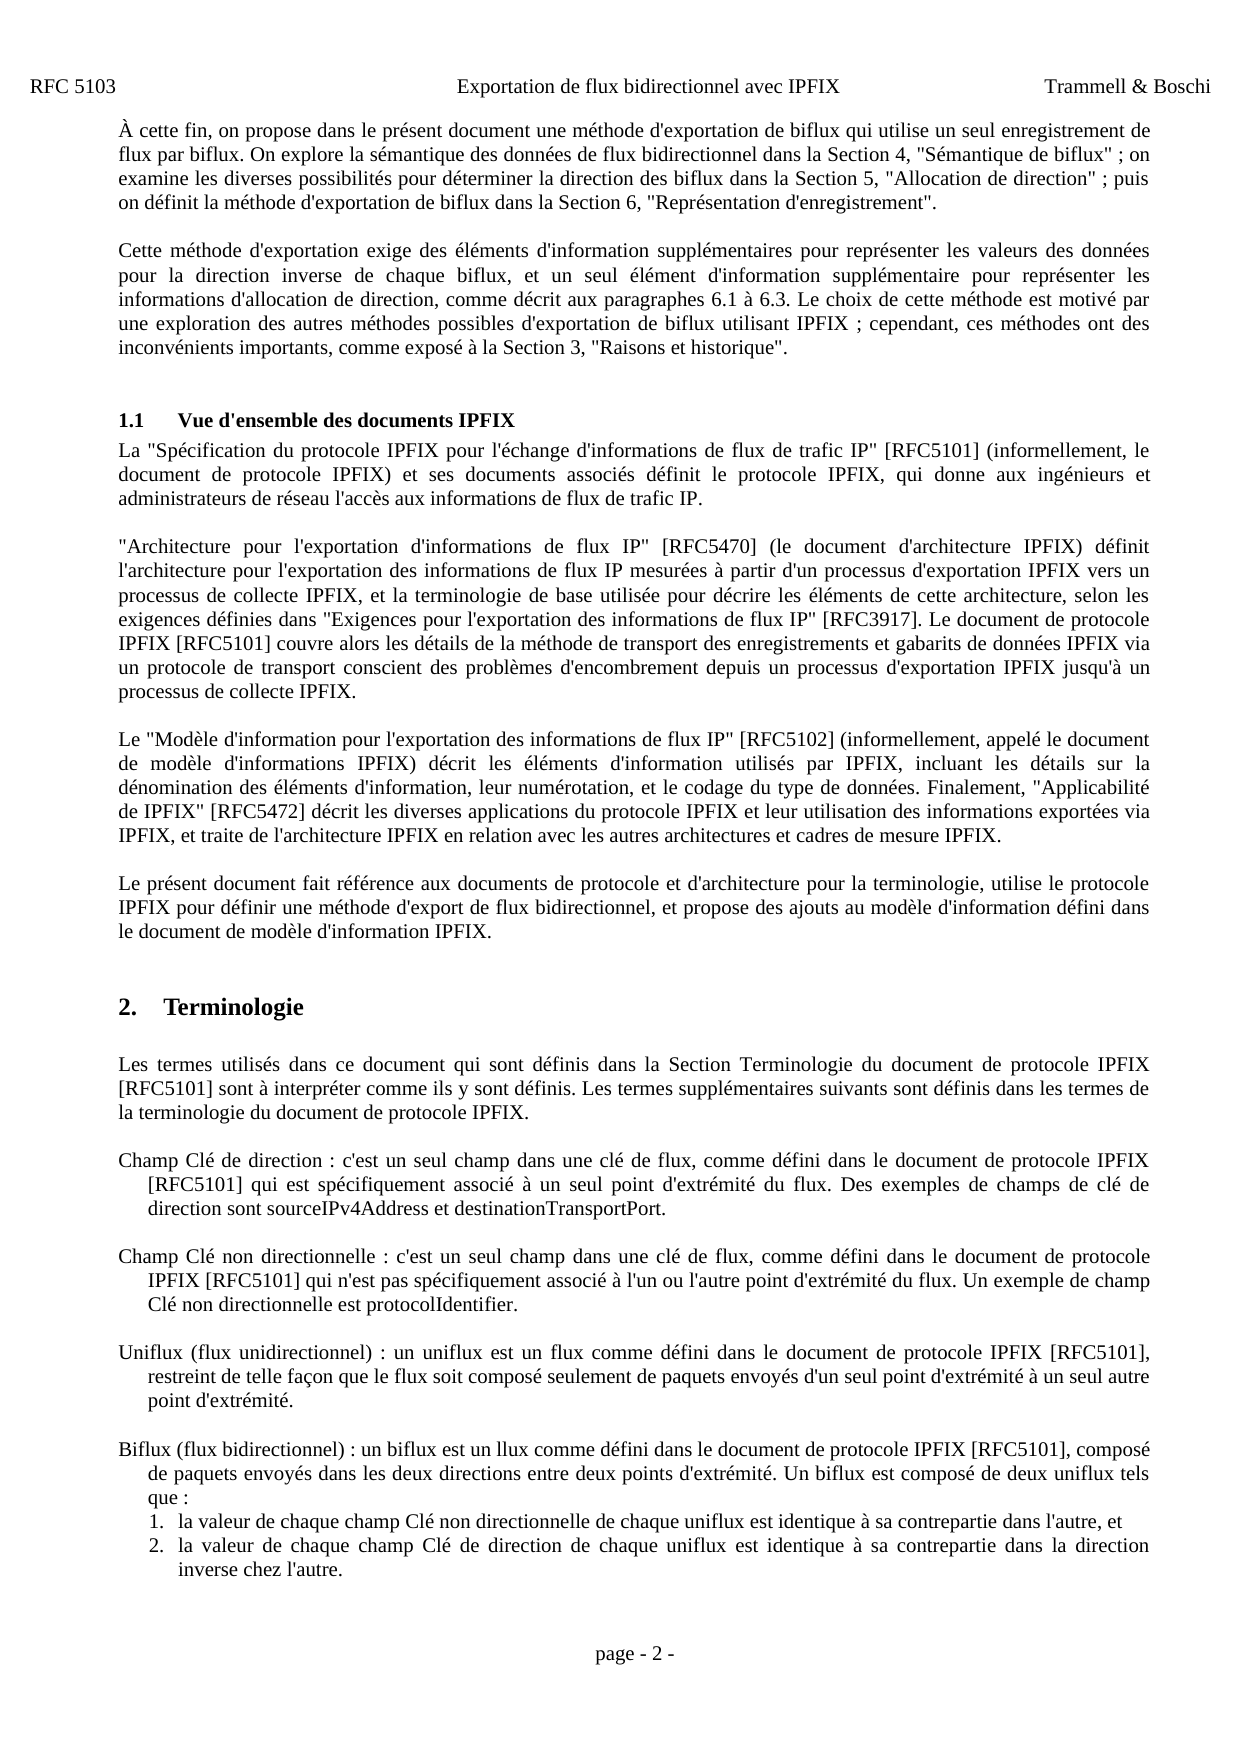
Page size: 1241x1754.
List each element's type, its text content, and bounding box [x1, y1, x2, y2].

text La "Spécification du protocole IPFIX pour l'échange d'informations de flux de trafic IP" [RFC5101] (informellement, le document de protocole IPFIX) et ses documents associés définit le protocole IPFIX, qui donne aux ingénieurs et administrateurs de réseau l'accès aux informations de flux de trafic IP. [118, 438, 1152, 510]
text Le présent document fait référence aux documents de protocole et d'architecture pour la terminologie, utilise le protocole IPFIX pour définir une méthode d'export de flux bidirectionnel, et propose des ajouts au modèle d'information défini dans le document de modèle d'information IPFIX. [118, 871, 1152, 943]
subtitle 1.1 Vue d'ensemble des documents IPFIX [118, 408, 1152, 432]
text À cette fin, on propose dans le présent document une méthode d'exportation de biflux qui utilise un seul enregistrement de flux par biflux. On explore la sémantique des données de flux bidirectionnel dans la Section 4, "Sémantique de biflux" ; on examine les diverses possibilités pour déterminer la direction des biflux dans la Section 5, "Allocation de direction" ; puis on définit la méthode d'exportation de biflux dans la Section 6, "Représentation d'enregistrement". [118, 118, 1152, 214]
text Les termes utilisés dans ce document qui sont définis dans la Section Terminologie du document de protocole IPFIX [RFC5101] sont à interpréter comme ils y sont définis. Les termes supplémentaires suivants sont définis dans les termes de la terminologie du document de protocole IPFIX. [118, 1052, 1152, 1124]
text Champ Clé de direction : c'est un seul champ dans une clé de flux, comme défini dans le document de protocole IPFIX [RFC5101] qui est spécifiquement associé à un seul point d'extrémité du flux. Des exemples de champs de clé de direction sont sourceIPv4Address et destinationTransportPort. [118, 1148, 1152, 1220]
subtitle 2. Terminologie [118, 992, 1152, 1021]
text Le "Modèle d'information pour l'exportation des informations de flux IP" [RFC5102] (informellement, appelé le document de modèle d'informations IPFIX) décrit les éléments d'information utilisés par IPFIX, incluant les détails sur la dénomination des éléments d'information, leur numérotation, et le codage du type de données. Finalement, "Applicabilité de IPFIX" [RFC5472] décrit les diverses applications du protocole IPFIX et leur utilisation des informations exportées via IPFIX, et traite de l'architecture IPFIX en relation avec les autres architectures et cadres de mesure IPFIX. [118, 727, 1152, 847]
text Champ Clé non directionnelle : c'est un seul champ dans une clé de flux, comme défini dans le document de protocole IPFIX [RFC5101] qui n'est pas spécifiquement associé à l'un ou l'autre point d'extrémité du flux. Un exemple de champ Clé non directionnelle est protocolIdentifier. [118, 1244, 1152, 1316]
text "Architecture pour l'exportation d'informations de flux IP" [RFC5470] (le document d'architecture IPFIX) définit l'architecture pour l'exportation des informations de flux IP mesurées à partir d'un processus d'exportation IPFIX vers un processus de collecte IPFIX, et la terminologie de base utilisée pour décrire les éléments de cette architecture, selon les exigences définies dans "Exigences pour l'exportation des informations de flux IP" [RFC3917]. Le document de protocole IPFIX [RFC5101] couvre alors les détails de la méthode de transport des enregistrements et gabarits de données IPFIX via un protocole de transport conscient des problèmes d'encombrement depuis un processus d'exportation IPFIX jusqu'à un processus de collecte IPFIX. [118, 534, 1152, 703]
text 2. la valeur de chaque champ Clé de direction de chaque uniflux est identique à sa contrepartie dans la direction inverse chez l'autre. [148, 1533, 1152, 1581]
text Cette méthode d'exportation exige des éléments d'information supplémentaires pour représenter les valeurs des données pour la direction inverse de chaque biflux, et un seul élément d'information supplémentaire pour représenter les informations d'allocation de direction, comme décrit aux paragraphes 6.1 à 6.3. Le choix de cette méthode est motivé par une exploration des autres méthodes possibles d'exportation de biflux utilisant IPFIX ; cependant, ces méthodes ont des inconvénients importants, comme exposé à la Section 3, "Raisons et historique". [118, 238, 1152, 359]
text 1. la valeur de chaque champ Clé non directionnelle de chaque uniflux est identique à sa contrepartie dans l'autre, et [148, 1509, 1152, 1533]
text Biflux (flux bidirectionnel) : un biflux est un llux comme défini dans le document de protocole IPFIX [RFC5101], composé de paquets envoyés dans les deux directions entre deux points d'extrémité. Un biflux est composé de deux uniflux tels que : [118, 1437, 1152, 1509]
text Uniflux (flux unidirectionnel) : un uniflux est un flux comme défini dans le document de protocole IPFIX [RFC5101], restreint de telle façon que le flux soit composé seulement de paquets envoyés d'un seul point d'extrémité à un seul autre point d'extrémité. [118, 1340, 1152, 1412]
